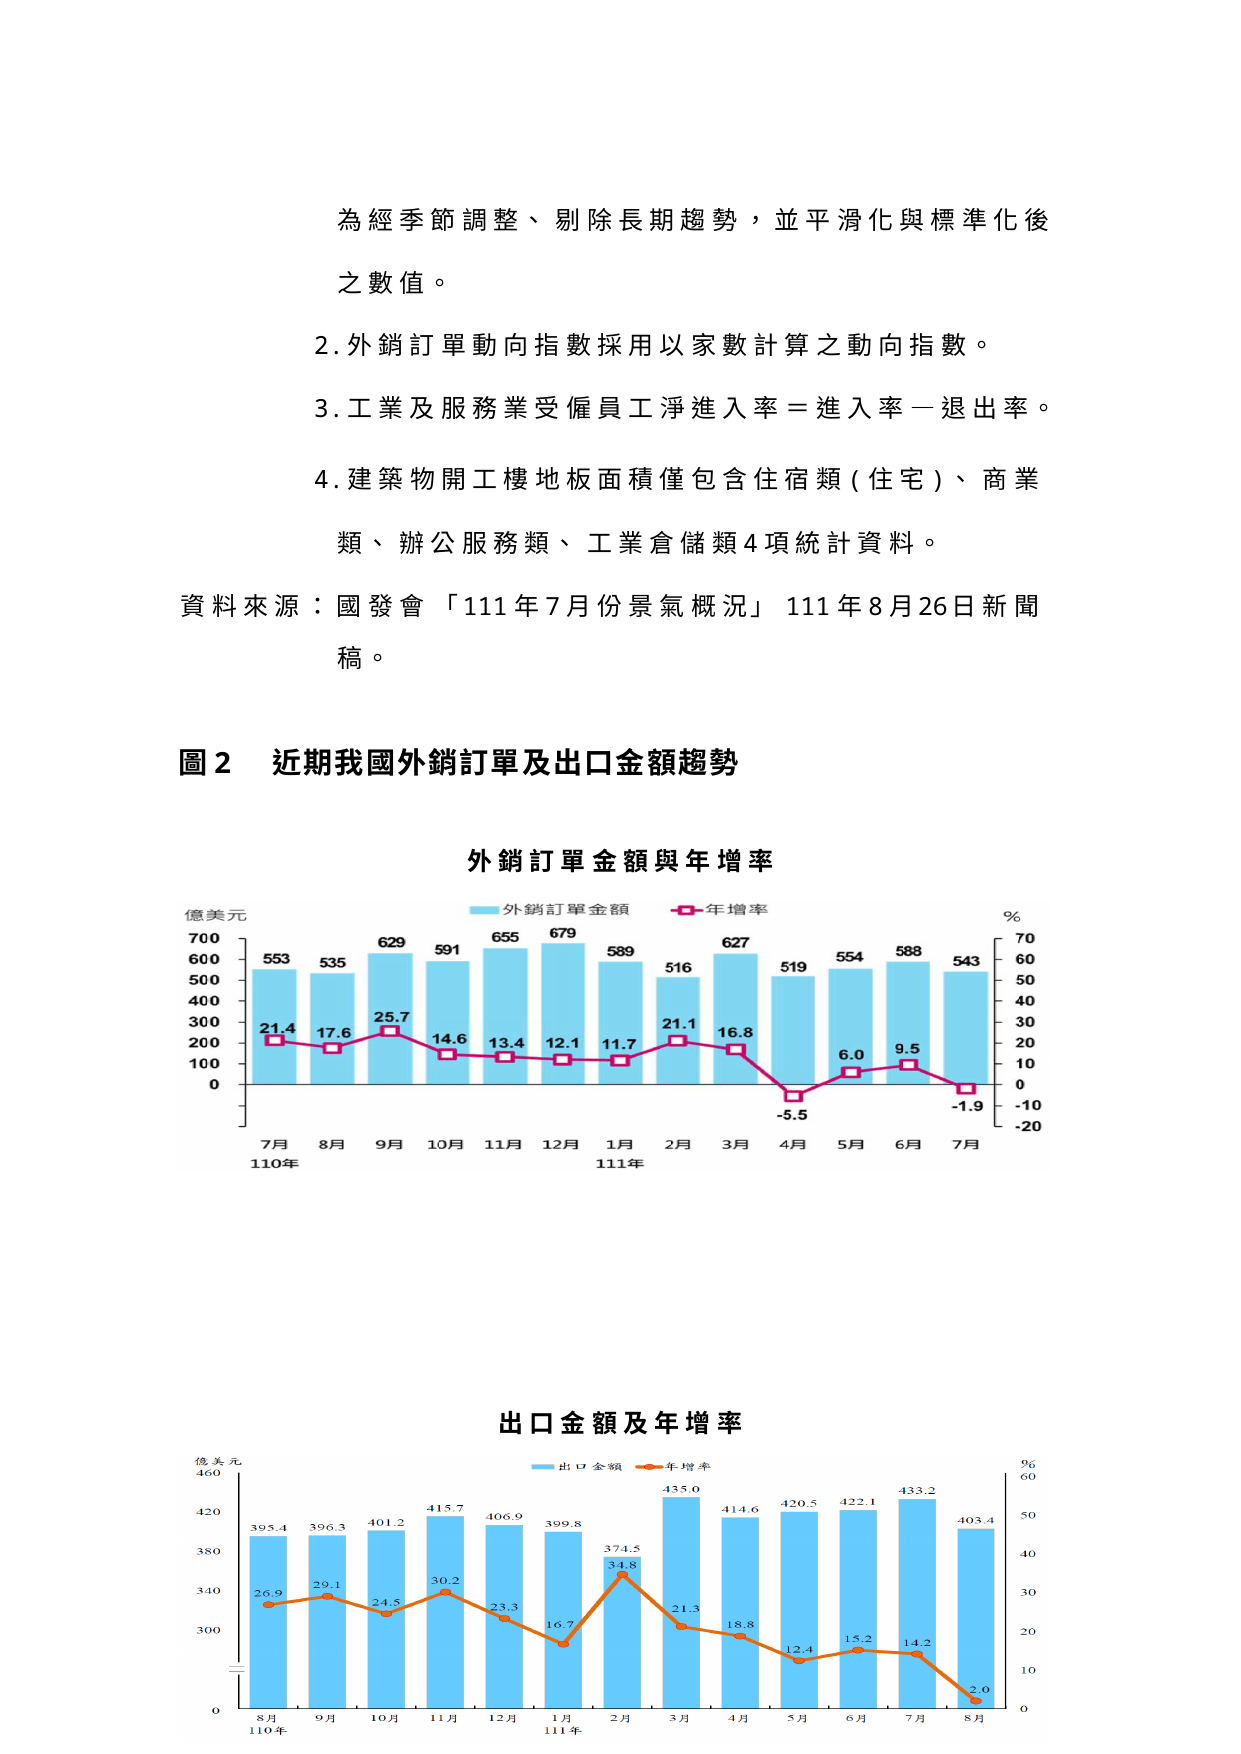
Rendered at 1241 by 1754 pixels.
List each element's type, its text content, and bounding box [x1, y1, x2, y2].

text 圖2 近期我國外銷訂單及出口金額趨勢 [177, 677, 1063, 802]
text 為經季節調整、剔除長期趨勢，並平滑化與標準化後之數值。 [177, 177, 1063, 302]
text 資料來源：國發會「111年7月份景氣概況」111年8月26日新聞稿。 [177, 552, 1063, 677]
text 出口金額及年增率 [177, 1380, 1063, 1443]
text 4.建築物開工樓地板面積僅包含住宿類(住宅)、商業類、辦公服務類、工業倉儲類4項統計資料。 [303, 427, 1063, 552]
text 外銷訂單金額與年增率 [177, 818, 1063, 880]
text 2.外銷訂單動向指數採用以家數計算之動向指數。 [303, 302, 1063, 365]
text 3.工業及服務業受僱員工淨進入率＝進入率—退出率。 [303, 365, 1063, 427]
